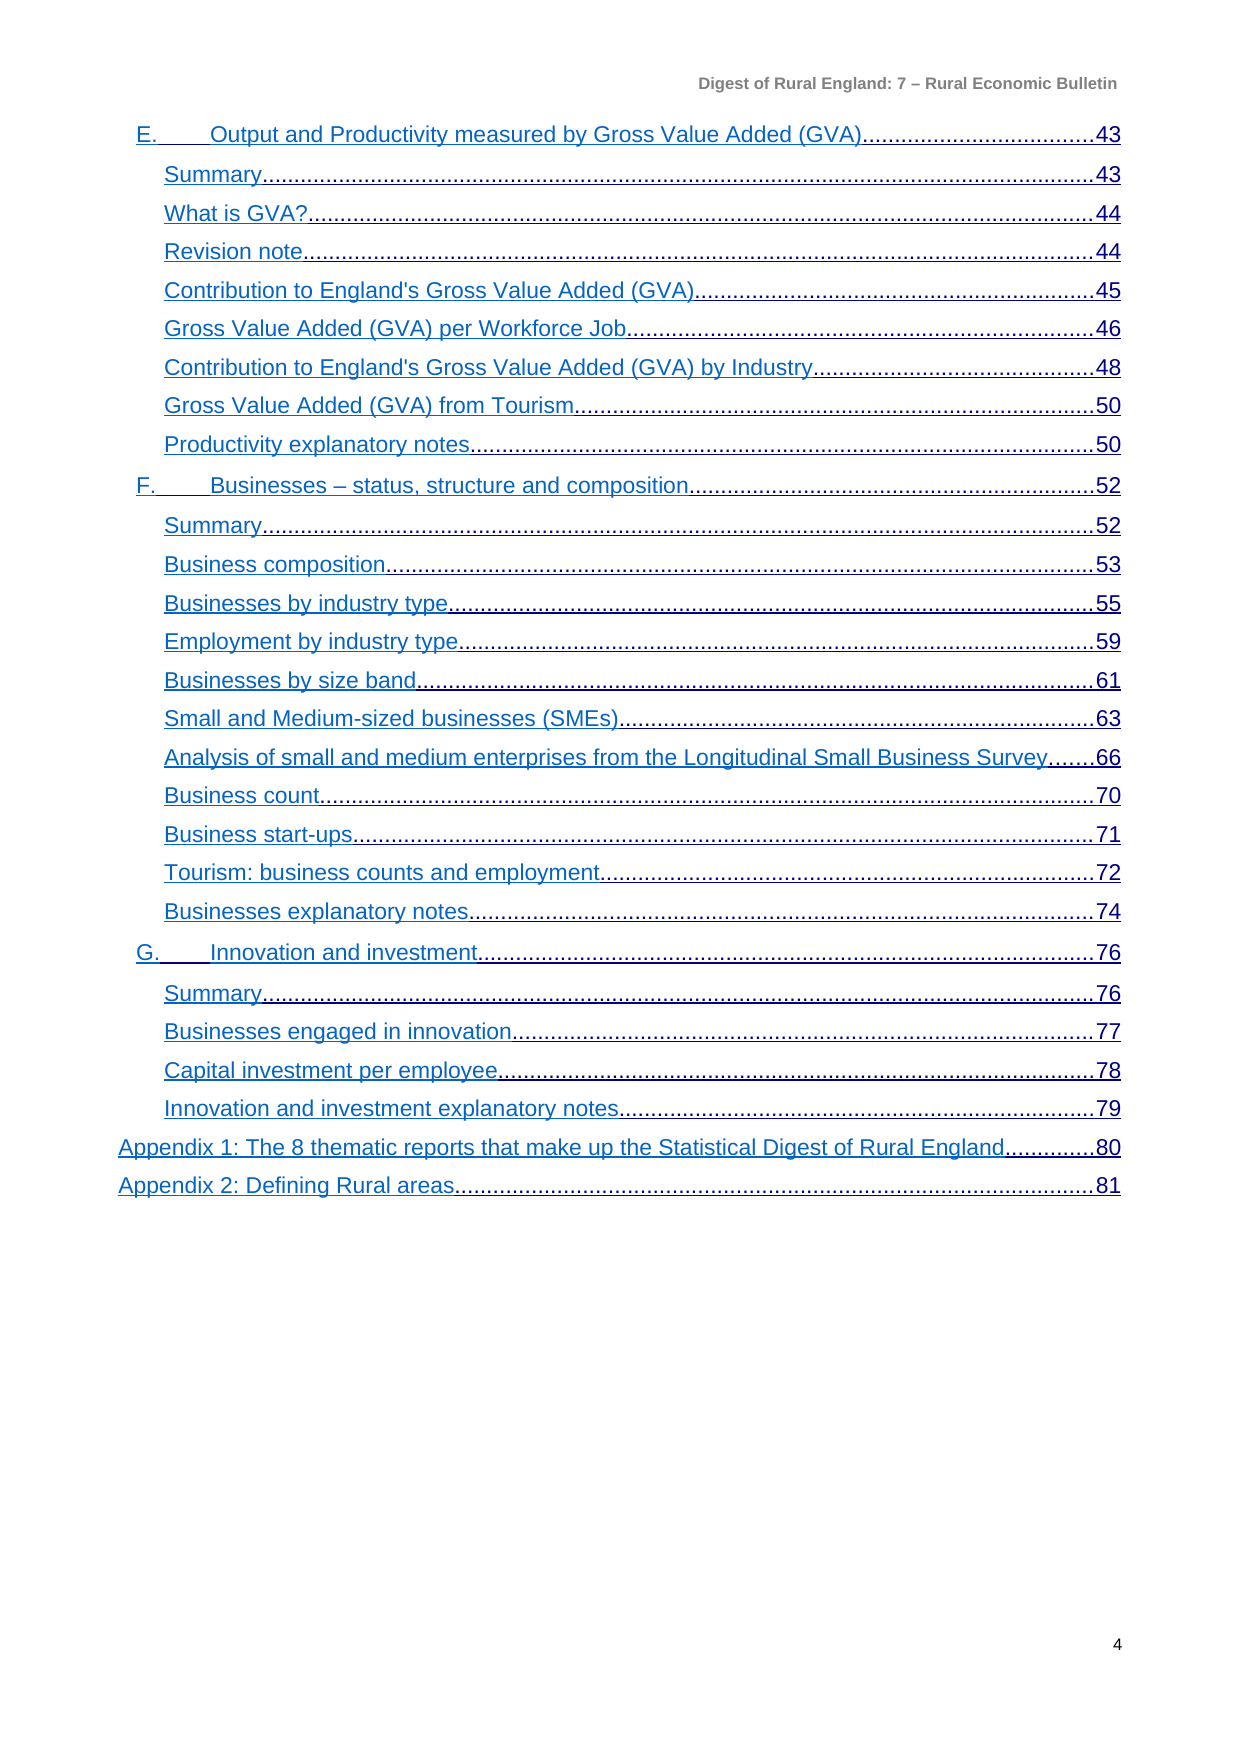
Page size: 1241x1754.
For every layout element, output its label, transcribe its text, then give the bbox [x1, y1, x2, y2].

text Businesses explanatory notes 74 [164, 898, 1122, 924]
text F. Businesses – status, structure and composition 52 [136, 469, 1122, 500]
text Summary 52 [164, 512, 1122, 539]
text Capital investment per employee 78 [164, 1057, 1122, 1083]
text Tourism: business counts and employment 72 [164, 859, 1122, 886]
text Gross Value Added (GVA) per Workforce Job 46 [164, 315, 1122, 342]
text G. Innovation and investment 76 [136, 936, 1122, 967]
text Analysis of small and medium enterprises from the Longitudinal Small Business Survey 66 [164, 744, 1122, 770]
text Appendix 2: Defining Rural areas 81 [118, 1172, 1122, 1198]
text Innovation and investment explanatory notes 79 [164, 1095, 1122, 1121]
text Contribution to England's Gross Value Added (GVA) by Industry 48 [164, 354, 1122, 380]
text Appendix 1: The 8 thematic reports that make up the Statistical Digest of Rural England 80 [118, 1134, 1122, 1160]
text Businesses by industry type 55 [164, 589, 1122, 616]
text Summary 43 [164, 161, 1122, 187]
text Small and Medium-sized businesses (SMEs) 63 [164, 705, 1122, 732]
text Businesses by size band 61 [164, 667, 1122, 693]
text E. Output and Productivity measured by Gross Value Added (GVA) 43 [136, 118, 1122, 149]
text Contribution to England's Gross Value Added (GVA) 45 [164, 277, 1122, 303]
text Employment by industry type 59 [164, 628, 1122, 654]
text Gross Value Added (GVA) from Tourism 50 [164, 392, 1122, 419]
text Business composition 53 [164, 551, 1122, 577]
text Revision note 44 [164, 238, 1122, 264]
text Business start-ups 71 [164, 821, 1122, 847]
text Productivity explanatory notes 50 [164, 431, 1122, 457]
text Businesses engaged in innovation 77 [164, 1018, 1122, 1044]
text Business count 70 [164, 782, 1122, 809]
text What is GVA? 44 [164, 200, 1122, 226]
text Summary 76 [164, 979, 1122, 1006]
